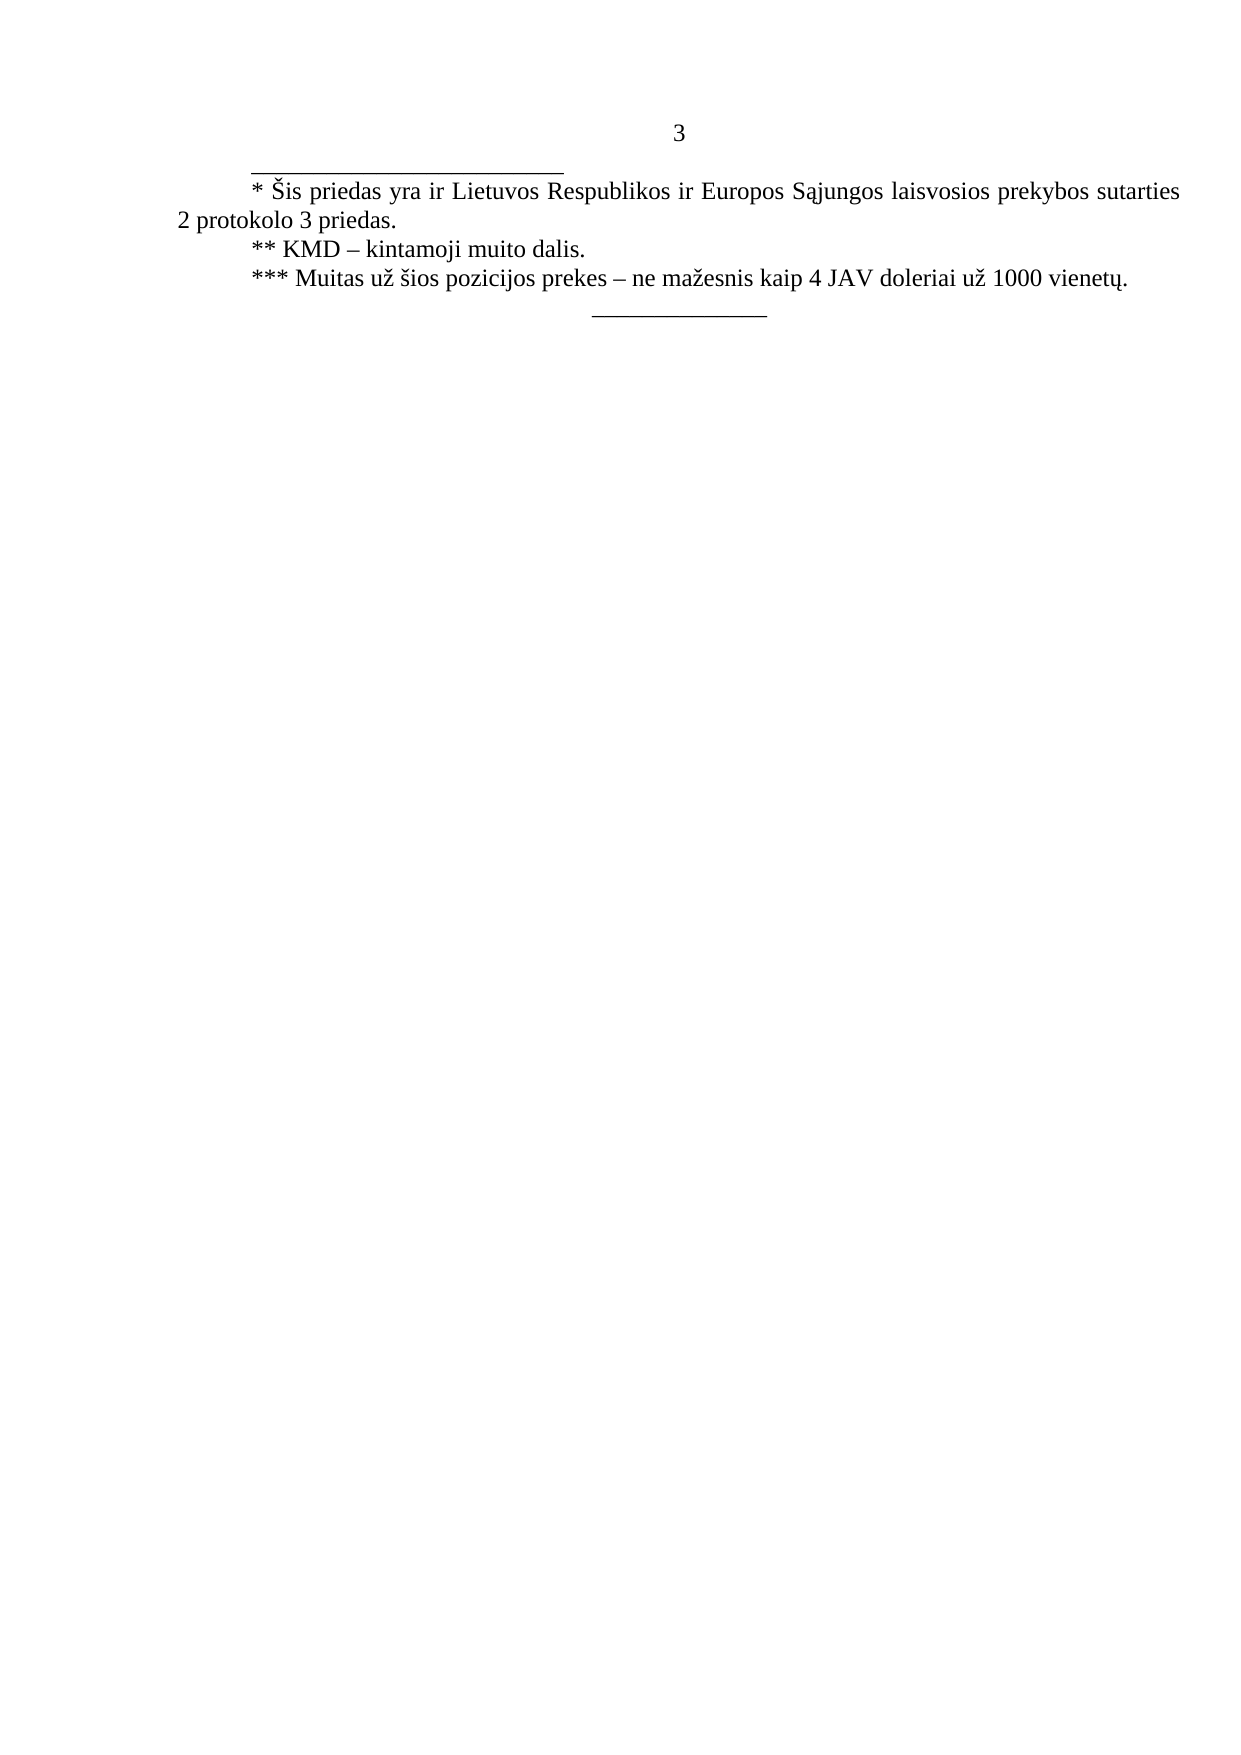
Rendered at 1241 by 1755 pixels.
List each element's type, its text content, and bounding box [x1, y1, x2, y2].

text ______________ [177, 291, 1181, 320]
text *** Muitas už šios pozicijos prekes – ne mažesnis kaip 4 JAV doleriai už 1000 vienetų. [177, 263, 1181, 291]
text _________________________ [177, 148, 1181, 176]
text ** KMD – kintamoji muito dalis. [177, 234, 1181, 263]
text * Šis priedas yra ir Lietuvos Respublikos ir Europos Sąjungos laisvosios prekybos sutarties 2 protokolo 3 priedas. [177, 176, 1181, 234]
